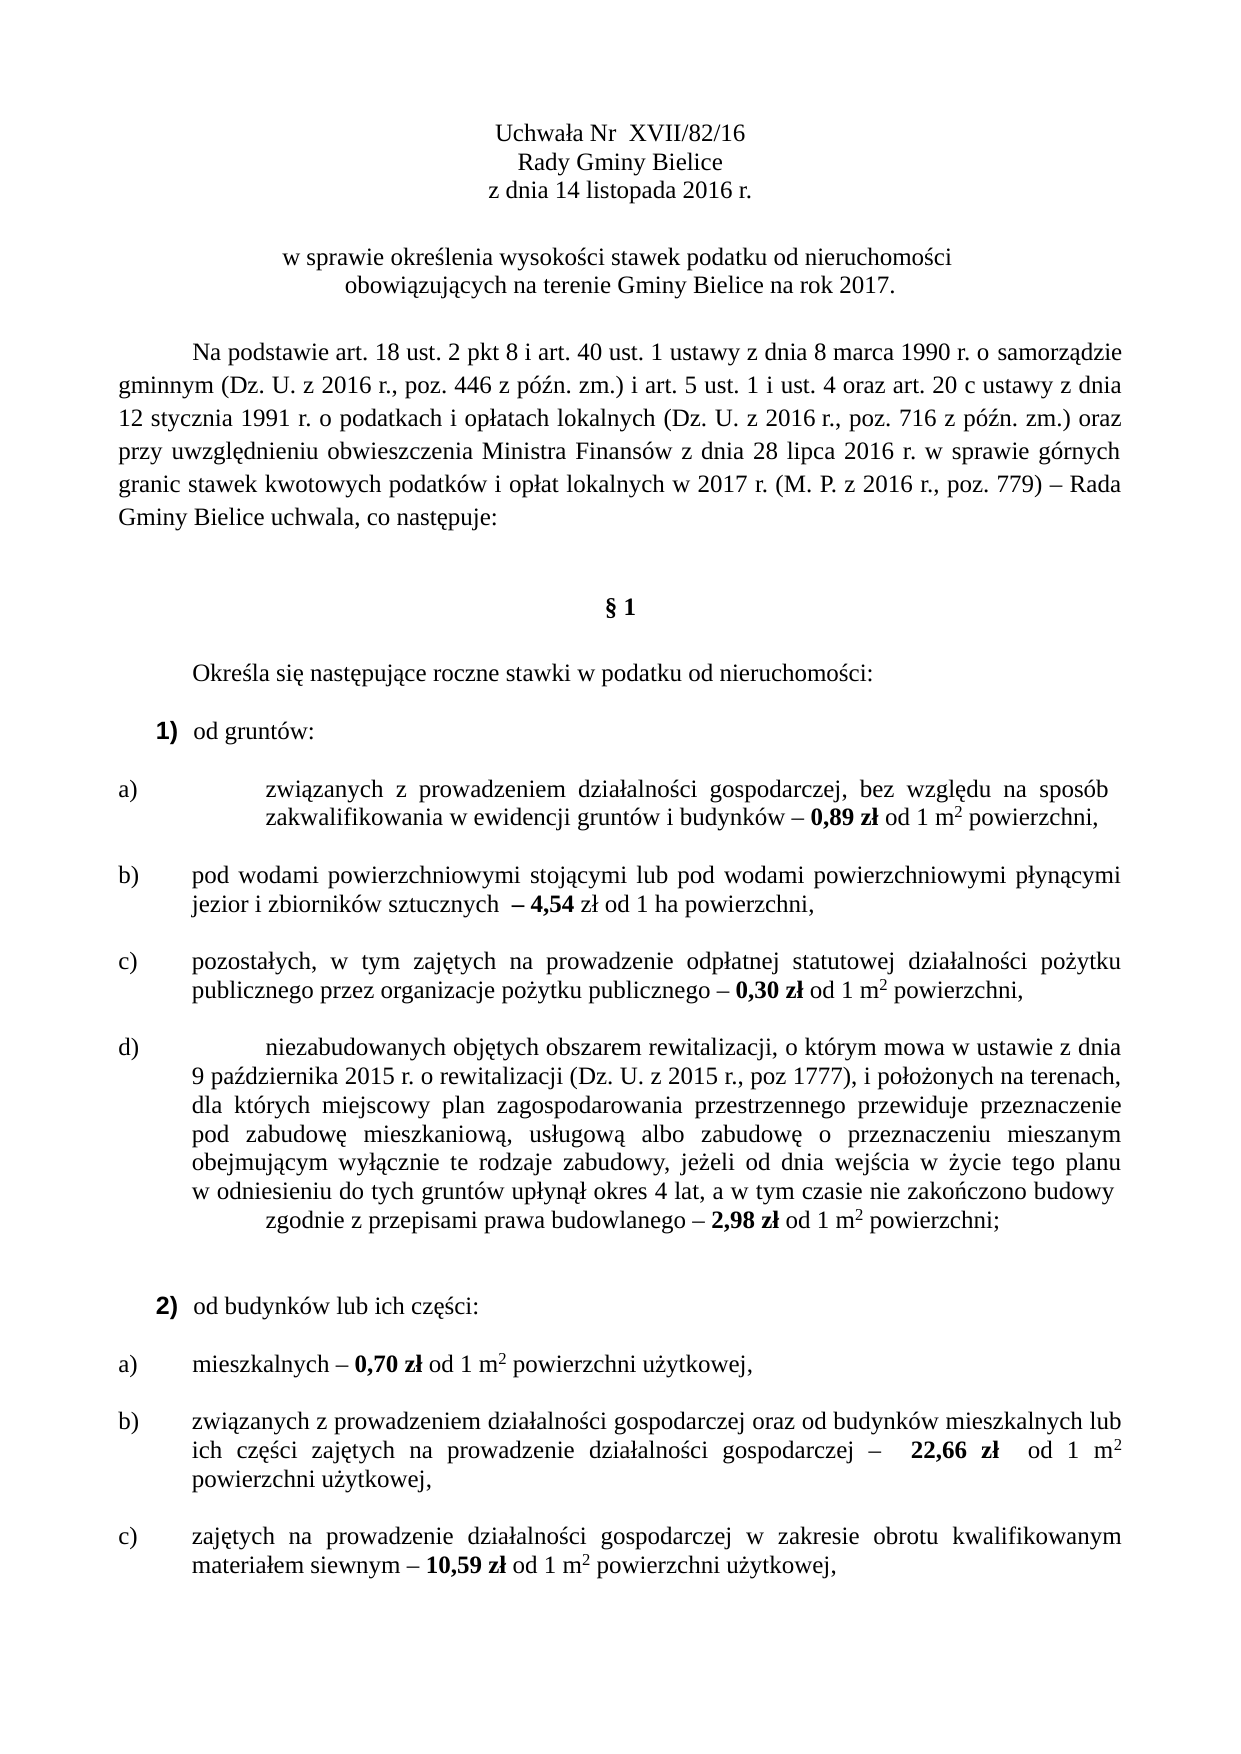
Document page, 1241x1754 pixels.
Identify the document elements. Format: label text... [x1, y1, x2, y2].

text Na podstawie art. 18 ust. 2 pkt 8 i art. 40 ust. 1 ustawy z dnia 8 marca 1990 r. o samorządzie gminnym (Dz. U. z 2016 r., poz. 446 z późn. zm.) i art. 5 ust. 1 i ust. 4 oraz art. 20 c ustawy z dnia 12 stycznia 1991 r. o podatkach i opłatach lokalnych (Dz. U. z 2016 r., poz. 716 z późn. zm.) oraz przy uwzględnieniu obwieszczenia Ministra Finansów z dnia 28 lipca 2016 r. w sprawie górnych granic stawek kwotowych podatków i opłat lokalnych w 2017 r. (M. P. z 2016 r., poz. 779) – Rada Gminy Bielice uchwala, co następuje: [118, 337, 1122, 531]
text obowiązujących na terenie Gminy Bielice na rok 2017. [118, 271, 1122, 299]
text z dnia 14 listopada 2016 r. [118, 176, 1122, 204]
text § 1 [118, 592, 1122, 621]
text d) niezabudowanych objętych obszarem rewitalizacji, o którym mowa w ustawie z dnia 9 października 2015 r. o rewitalizacji (Dz. U. z 2015 r., poz 1777), i położonych na terenach, dla których miejscowy plan zagospodarowania przestrzennego przewiduje przeznaczenie pod zabudowę mieszkaniową, usługową albo zabudowę o przeznaczeniu mieszanym obejmującym wyłącznie te rodzaje zabudowy, jeżeli od dnia wejścia w życie tego planu w odniesieniu do tych gruntów upłynął okres 4 lat, a w tym czasie nie zakończono budowy zgodnie z przepisami prawa budowlanego – 2,98 zł od 1 m2 powierzchni; [118, 1032, 1122, 1234]
text c) zajętych na prowadzenie działalności gospodarczej w zakresie obrotu kwalifikowanym materiałem siewnym – 10,59 zł od 1 m2 powierzchni użytkowej, [118, 1521, 1122, 1579]
text a) mieszkalnych – 0,70 zł od 1 m2 powierzchni użytkowej, [118, 1349, 1122, 1377]
text b) pod wodami powierzchniowymi stojącymi lub pod wodami powierzchniowymi płynącymi jezior i zbiorników sztucznych – 4,54 zł od 1 ha powierzchni, [118, 860, 1122, 917]
text a) związanych z prowadzeniem działalności gospodarczej, bez względu na sposób zakwalifikowania w ewidencji gruntów i budynków – 0,89 zł od 1 m2 powierzchni, [118, 774, 1122, 831]
text c) pozostałych, w tym zajętych na prowadzenie odpłatnej statutowej działalności pożytku publicznego przez organizacje pożytku publicznego – 0,30 zł od 1 m2 powierzchni, [118, 946, 1122, 1004]
text Określa się następujące roczne stawki w podatku od nieruchomości: [118, 658, 1122, 687]
text Uchwała Nr XVII/82/16 [118, 118, 1122, 147]
text w sprawie określenia wysokości stawek podatku od nieruchomości [118, 242, 1122, 271]
list od gruntów: [156, 716, 1122, 745]
text b) związanych z prowadzeniem działalności gospodarczej oraz od budynków mieszkalnych lub ich części zajętych na prowadzenie działalności gospodarczej – 22,66 zł od 1 m2 powierzchni użytkowej, [118, 1406, 1122, 1492]
list od budynków lub ich części: [156, 1291, 1122, 1320]
text Rady Gminy Bielice [118, 147, 1122, 176]
